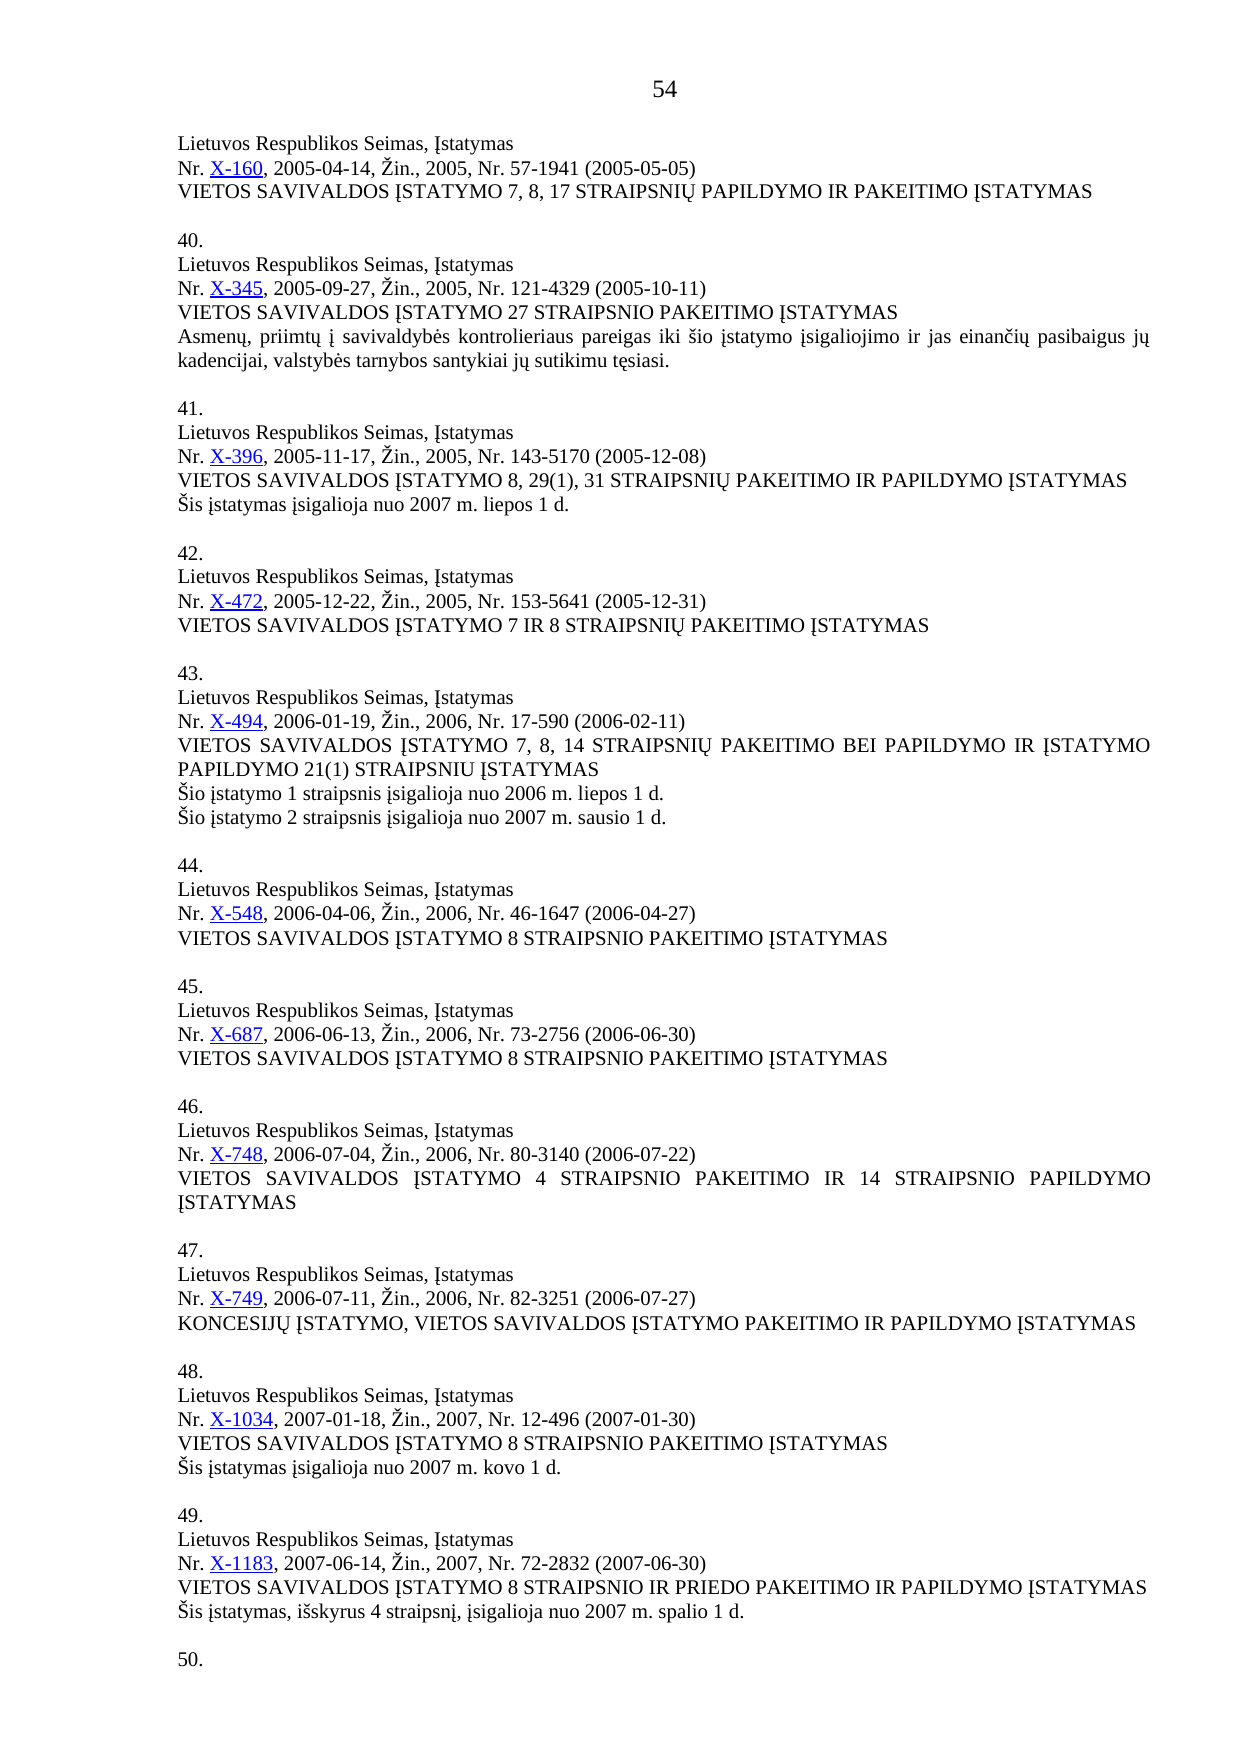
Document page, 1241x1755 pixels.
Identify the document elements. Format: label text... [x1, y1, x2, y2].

text VIETOS SAVIVALDOS ĮSTATYMO 7 IR 8 STRAIPSNIŲ PAKEITIMO ĮSTATYMAS [177, 613, 1152, 637]
text Lietuvos Respublikos Seimas, Įstatymas [177, 1527, 1152, 1551]
text Šis įstatymas įsigalioja nuo 2007 m. kovo 1 d. [177, 1455, 1152, 1479]
text Lietuvos Respublikos Seimas, Įstatymas [177, 564, 1152, 588]
text Šis įstatymas, išskyrus 4 straipsnį, įsigalioja nuo 2007 m. spalio 1 d. [177, 1599, 1152, 1623]
text VIETOS SAVIVALDOS ĮSTATYMO 8 STRAIPSNIO PAKEITIMO ĮSTATYMAS [177, 925, 1152, 949]
text Lietuvos Respublikos Seimas, Įstatymas [177, 877, 1152, 901]
text Lietuvos Respublikos Seimas, Įstatymas [177, 131, 1152, 155]
text Šis įstatymas įsigalioja nuo 2007 m. liepos 1 d. [177, 492, 1152, 516]
text Nr. X-687, 2006-06-13, Žin., 2006, Nr. 73-2756 (2006-06-30) [177, 1022, 1152, 1046]
text 44. [177, 853, 1152, 877]
text 50. [177, 1647, 1152, 1671]
text Lietuvos Respublikos Seimas, Įstatymas [177, 1118, 1152, 1142]
text KONCESIJŲ ĮSTATYMO, VIETOS SAVIVALDOS ĮSTATYMO PAKEITIMO IR PAPILDYMO ĮSTATYMAS [177, 1310, 1152, 1334]
text Nr. X-749, 2006-07-11, Žin., 2006, Nr. 82-3251 (2006-07-27) [177, 1286, 1152, 1310]
text Nr. X-1034, 2007-01-18, Žin., 2007, Nr. 12-496 (2007-01-30) [177, 1407, 1152, 1431]
text Lietuvos Respublikos Seimas, Įstatymas [177, 998, 1152, 1022]
text VIETOS SAVIVALDOS ĮSTATYMO 4 STRAIPSNIO PAKEITIMO IR 14 STRAIPSNIO PAPILDYMO ĮSTATYMAS [177, 1166, 1152, 1214]
text VIETOS SAVIVALDOS ĮSTATYMO 27 STRAIPSNIO PAKEITIMO ĮSTATYMAS [177, 300, 1152, 324]
text Nr. X-345, 2005-09-27, Žin., 2005, Nr. 121-4329 (2005-10-11) [177, 276, 1152, 300]
text VIETOS SAVIVALDOS ĮSTATYMO 8 STRAIPSNIO PAKEITIMO ĮSTATYMAS [177, 1046, 1152, 1070]
text Nr. X-160, 2005-04-14, Žin., 2005, Nr. 57-1941 (2005-05-05) [177, 155, 1152, 179]
text VIETOS SAVIVALDOS ĮSTATYMO 8 STRAIPSNIO PAKEITIMO ĮSTATYMAS [177, 1431, 1152, 1455]
text 48. [177, 1358, 1152, 1383]
text 47. [177, 1238, 1152, 1262]
text 40. [177, 228, 1152, 252]
text Lietuvos Respublikos Seimas, Įstatymas [177, 1383, 1152, 1407]
text 49. [177, 1503, 1152, 1527]
text Nr. X-472, 2005-12-22, Žin., 2005, Nr. 153-5641 (2005-12-31) [177, 588, 1152, 613]
text Lietuvos Respublikos Seimas, Įstatymas [177, 252, 1152, 276]
text Šio įstatymo 2 straipsnis įsigalioja nuo 2007 m. sausio 1 d. [177, 805, 1152, 829]
text VIETOS SAVIVALDOS ĮSTATYMO 8, 29(1), 31 STRAIPSNIŲ PAKEITIMO IR PAPILDYMO ĮSTATYMAS [177, 468, 1152, 492]
text VIETOS SAVIVALDOS ĮSTATYMO 7, 8, 14 STRAIPSNIŲ PAKEITIMO BEI PAPILDYMO IR ĮSTATYMO PAPILDYMO 21(1) STRAIPSNIU ĮSTATYMAS [177, 733, 1152, 781]
text VIETOS SAVIVALDOS ĮSTATYMO 8 STRAIPSNIO IR PRIEDO PAKEITIMO IR PAPILDYMO ĮSTATYMAS [177, 1575, 1152, 1599]
text 42. [177, 540, 1152, 564]
text VIETOS SAVIVALDOS ĮSTATYMO 7, 8, 17 STRAIPSNIŲ PAPILDYMO IR PAKEITIMO ĮSTATYMAS [177, 179, 1152, 203]
text Lietuvos Respublikos Seimas, Įstatymas [177, 420, 1152, 444]
text Lietuvos Respublikos Seimas, Įstatymas [177, 685, 1152, 709]
text Asmenų, priimtų į savivaldybės kontrolieriaus pareigas iki šio įstatymo įsigaliojimo ir jas einančių pasibaigus jų kadencijai, valstybės tarnybos santykiai jų sutikimu tęsiasi. [177, 324, 1152, 372]
text 43. [177, 661, 1152, 685]
text Nr. X-748, 2006-07-04, Žin., 2006, Nr. 80-3140 (2006-07-22) [177, 1142, 1152, 1166]
text Lietuvos Respublikos Seimas, Įstatymas [177, 1262, 1152, 1286]
text Nr. X-548, 2006-04-06, Žin., 2006, Nr. 46-1647 (2006-04-27) [177, 901, 1152, 925]
text 46. [177, 1094, 1152, 1118]
text 41. [177, 396, 1152, 420]
text Šio įstatymo 1 straipsnis įsigalioja nuo 2006 m. liepos 1 d. [177, 781, 1152, 805]
text 45. [177, 973, 1152, 998]
text Nr. X-1183, 2007-06-14, Žin., 2007, Nr. 72-2832 (2007-06-30) [177, 1551, 1152, 1575]
text Nr. X-396, 2005-11-17, Žin., 2005, Nr. 143-5170 (2005-12-08) [177, 444, 1152, 468]
text Nr. X-494, 2006-01-19, Žin., 2006, Nr. 17-590 (2006-02-11) [177, 709, 1152, 733]
